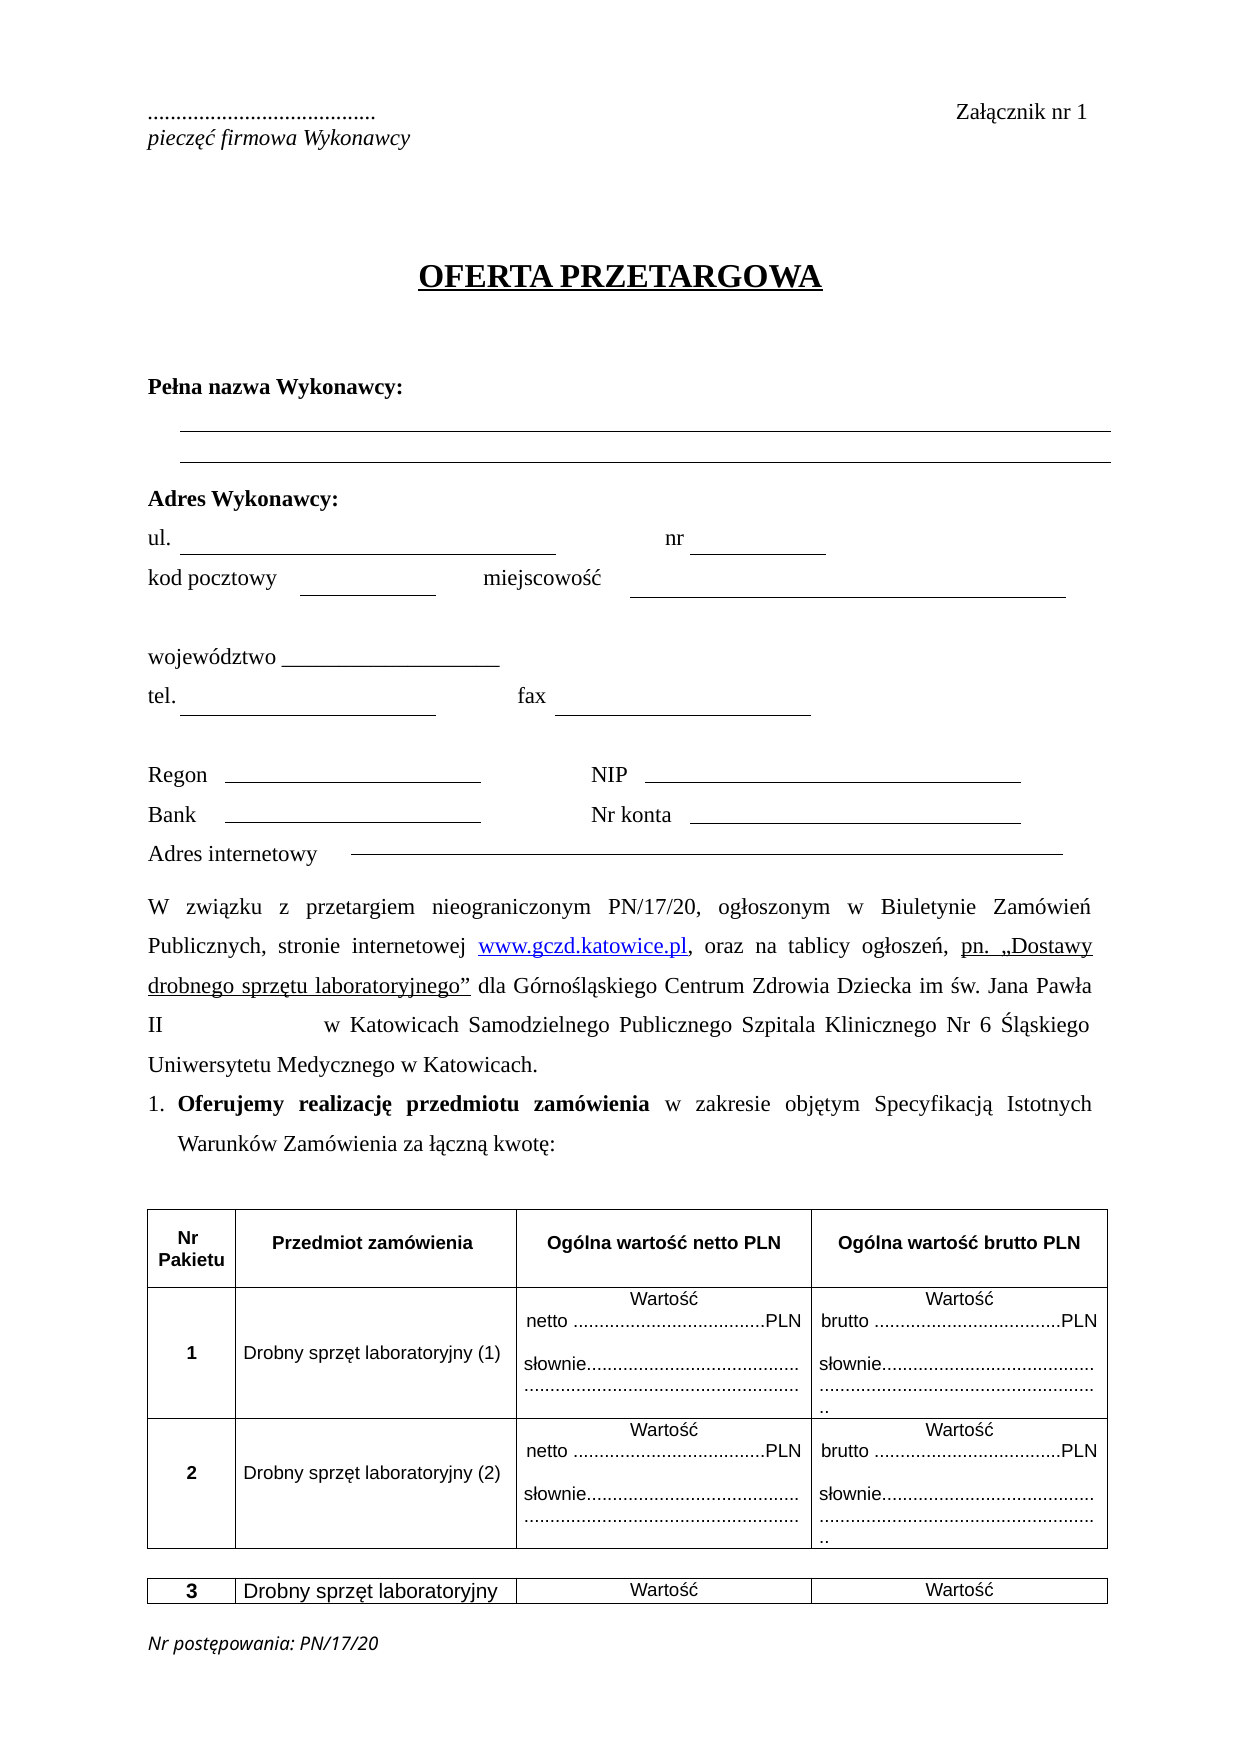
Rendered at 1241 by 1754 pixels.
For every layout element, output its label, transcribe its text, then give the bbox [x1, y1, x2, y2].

text Bank Nr konta [148, 801, 1092, 827]
text ........................................ Załącznik nr 1 [148, 98, 1092, 124]
table_header Przedmiot zamówienia [236, 1210, 516, 1287]
table_header Wartość [812, 1579, 1107, 1603]
text województwo ___________________ [148, 643, 1092, 669]
table_header Nr Pakietu [148, 1210, 235, 1287]
list Oferujemy realizację przedmiotu zamówienia w zakresie objętym Specyfikacją Istotnych Warunków Zamówienia za łączną kwotę: [148, 1090, 1092, 1156]
text W związku z przetargiem nieograniczonym PN/17/20, ogłoszonym w Biuletynie Zamówień Publicznych, stronie internetowej www.gczd.katowice.pl, oraz na tablicy ogłoszeń, pn. „Dostawy drobnego sprzętu laboratoryjnego” dla Górnośląskiego Centrum Zdrowia Dziecka im św. Jana Pawła II w Katowicach Samodzielnego Publicznego Szpitala Klinicznego Nr 6 Śląskiego Uniwersytetu Medycznego w Katowicach. [148, 893, 1092, 1077]
text ul. nr [148, 524, 1092, 551]
text pieczęć firmowa Wykonawcy [148, 124, 1092, 151]
table_cell Wartość brutto ....................................PLN słownie................................................................................................ [812, 1288, 1107, 1417]
table_cell 2 [148, 1419, 235, 1548]
table_header Ogólna wartość brutto PLN [812, 1210, 1107, 1287]
text Pełna nazwa Wykonawcy: [148, 373, 1092, 400]
table_cell Drobny sprzęt laboratoryjny (2) [236, 1419, 516, 1548]
table_header 3 [148, 1579, 235, 1603]
table_cell Wartość brutto ....................................PLN słownie................................................................................................ [812, 1419, 1107, 1548]
table_cell Drobny sprzęt laboratoryjny (1) [236, 1288, 516, 1417]
text kod pocztowy miejscowość [148, 564, 1092, 590]
table_cell Wartość netto .....................................PLN słownie.............................................................................................. [517, 1288, 811, 1417]
text tel. fax [148, 682, 1092, 709]
text Regon NIP [148, 761, 1092, 788]
table_cell 1 [148, 1288, 235, 1417]
text Adres internetowy [148, 840, 1092, 867]
text OFERTA PRZETARGOWA [148, 256, 1092, 294]
table_header Drobny sprzęt laboratoryjny [236, 1579, 516, 1603]
text Adres Wykonawcy: [148, 485, 1092, 511]
table_header Wartość [517, 1579, 811, 1603]
table_header Ogólna wartość netto PLN [517, 1210, 811, 1287]
table_cell Wartość netto .....................................PLN słownie.............................................................................................. [517, 1419, 811, 1548]
